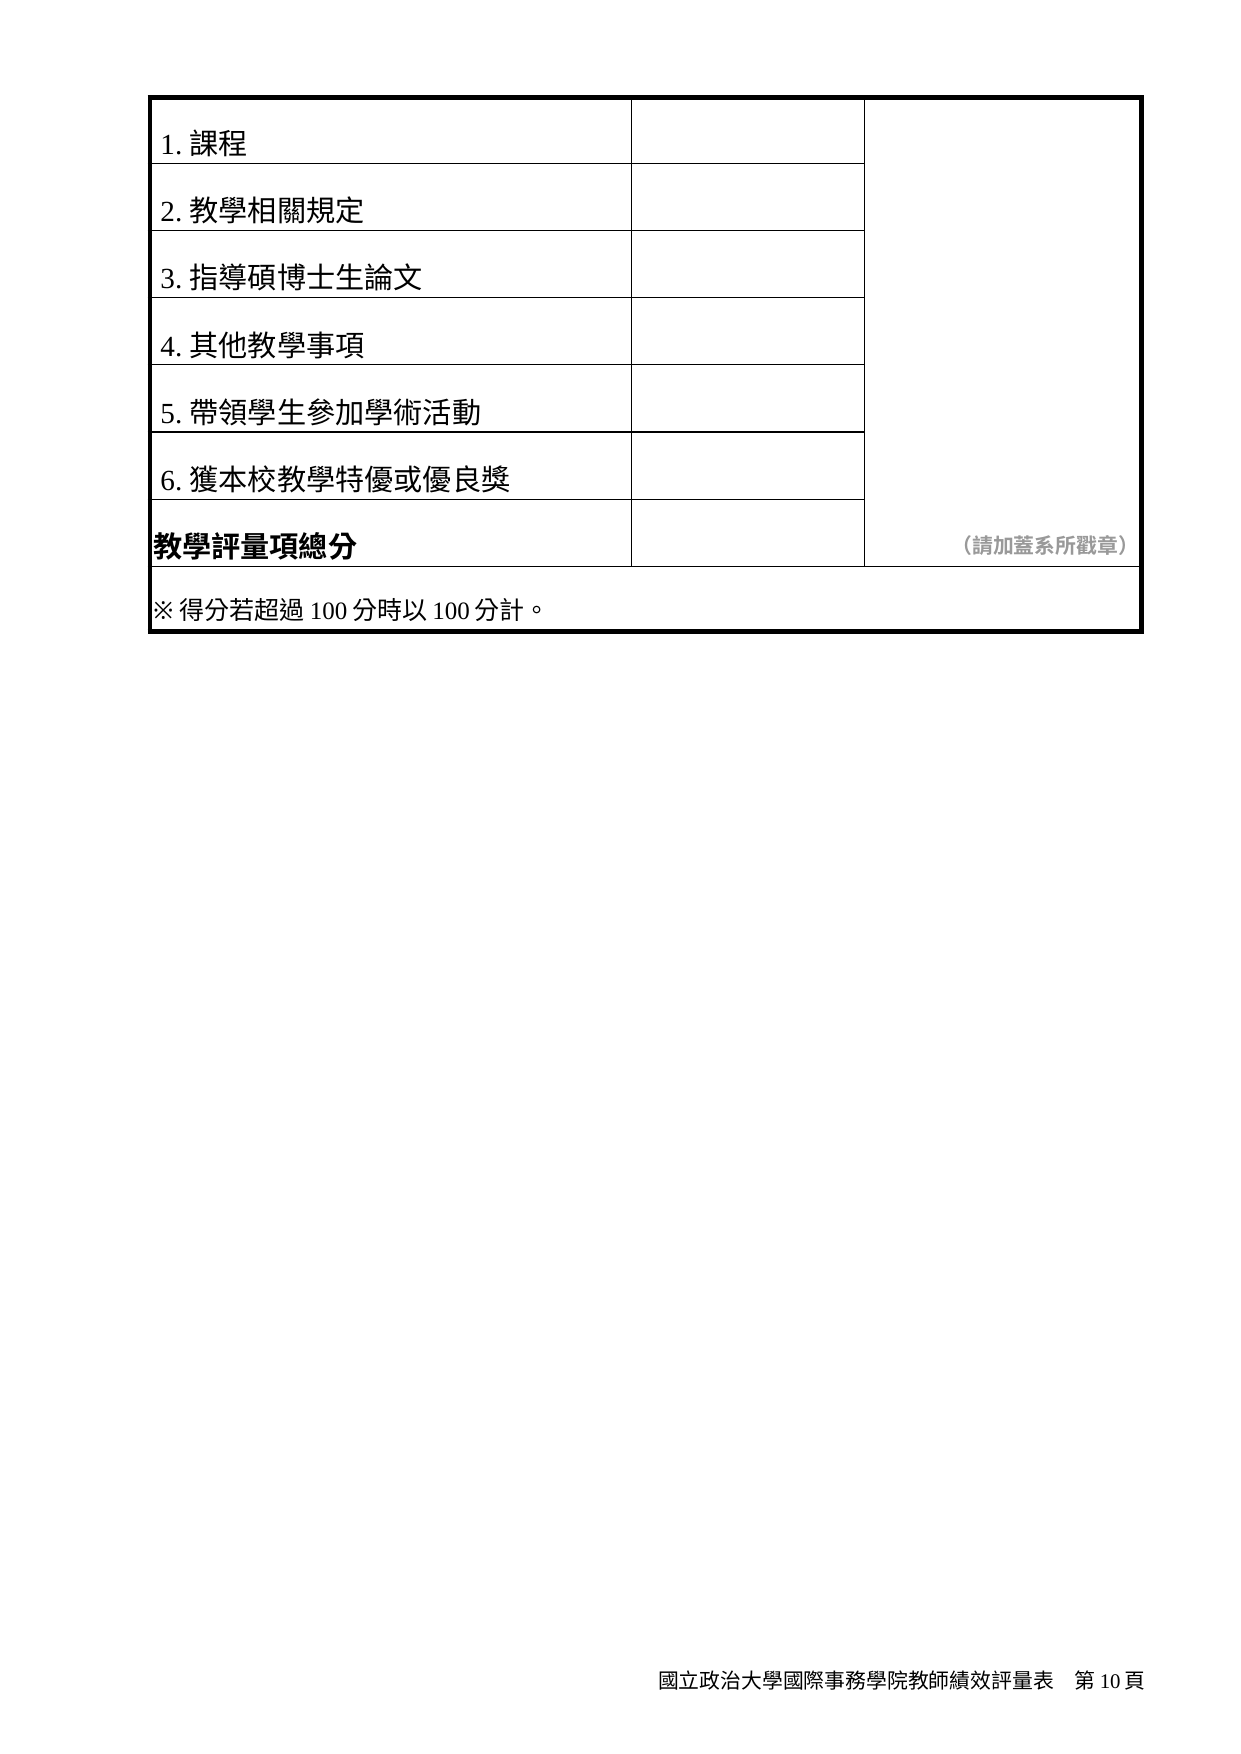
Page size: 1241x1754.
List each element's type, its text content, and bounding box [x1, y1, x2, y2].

table_cell [632, 500, 864, 566]
table_cell 4. 其他教學事項 [152, 298, 631, 364]
table_cell 6. 獲本校教學特優或優良獎 [152, 433, 631, 498]
table_cell [632, 365, 864, 431]
table_cell （請加蓋系所戳章） [865, 100, 1139, 566]
table_cell ※ 得分若超過100分時以100分計。 [152, 567, 1139, 629]
table_cell 2. 教學相關規定 [152, 164, 631, 230]
table_cell 5. 帶領學生參加學術活動 [152, 365, 631, 431]
table_cell 1. 課程 [152, 100, 631, 163]
table_cell [632, 100, 864, 163]
table_cell [632, 433, 864, 498]
table_cell [632, 164, 864, 230]
table_cell [632, 298, 864, 364]
table_cell 教學評量項總分 [152, 500, 631, 566]
table_cell 3. 指導碩博士生論文 [152, 231, 631, 297]
table_cell [632, 231, 864, 297]
